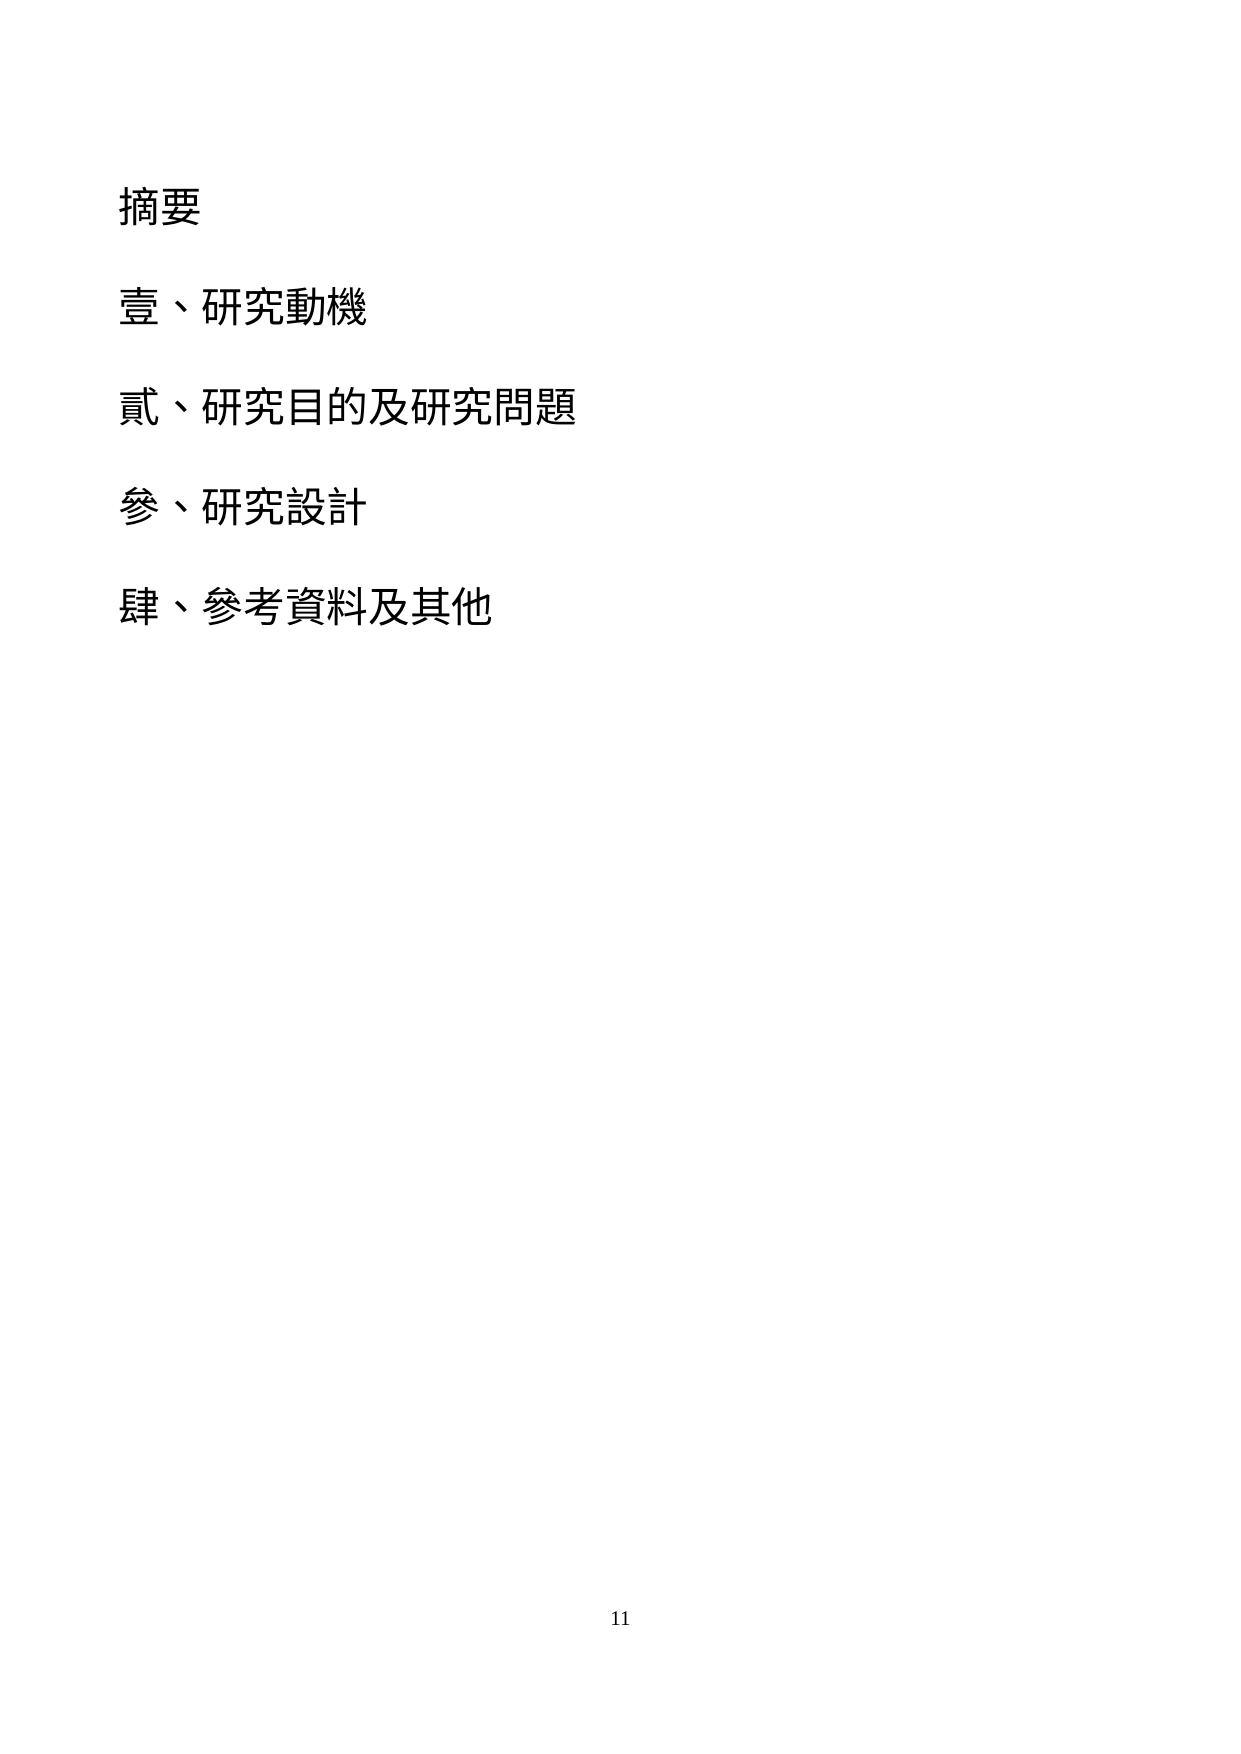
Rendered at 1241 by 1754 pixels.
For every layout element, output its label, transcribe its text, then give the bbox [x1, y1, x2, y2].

text 肆、參考資料及其他 [118, 562, 1122, 625]
text 摘要 [118, 162, 1122, 225]
text 參、研究設計 [118, 462, 1122, 525]
text 壹、研究動機 [118, 262, 1122, 325]
text 貳、研究目的及研究問題 [118, 362, 1122, 425]
